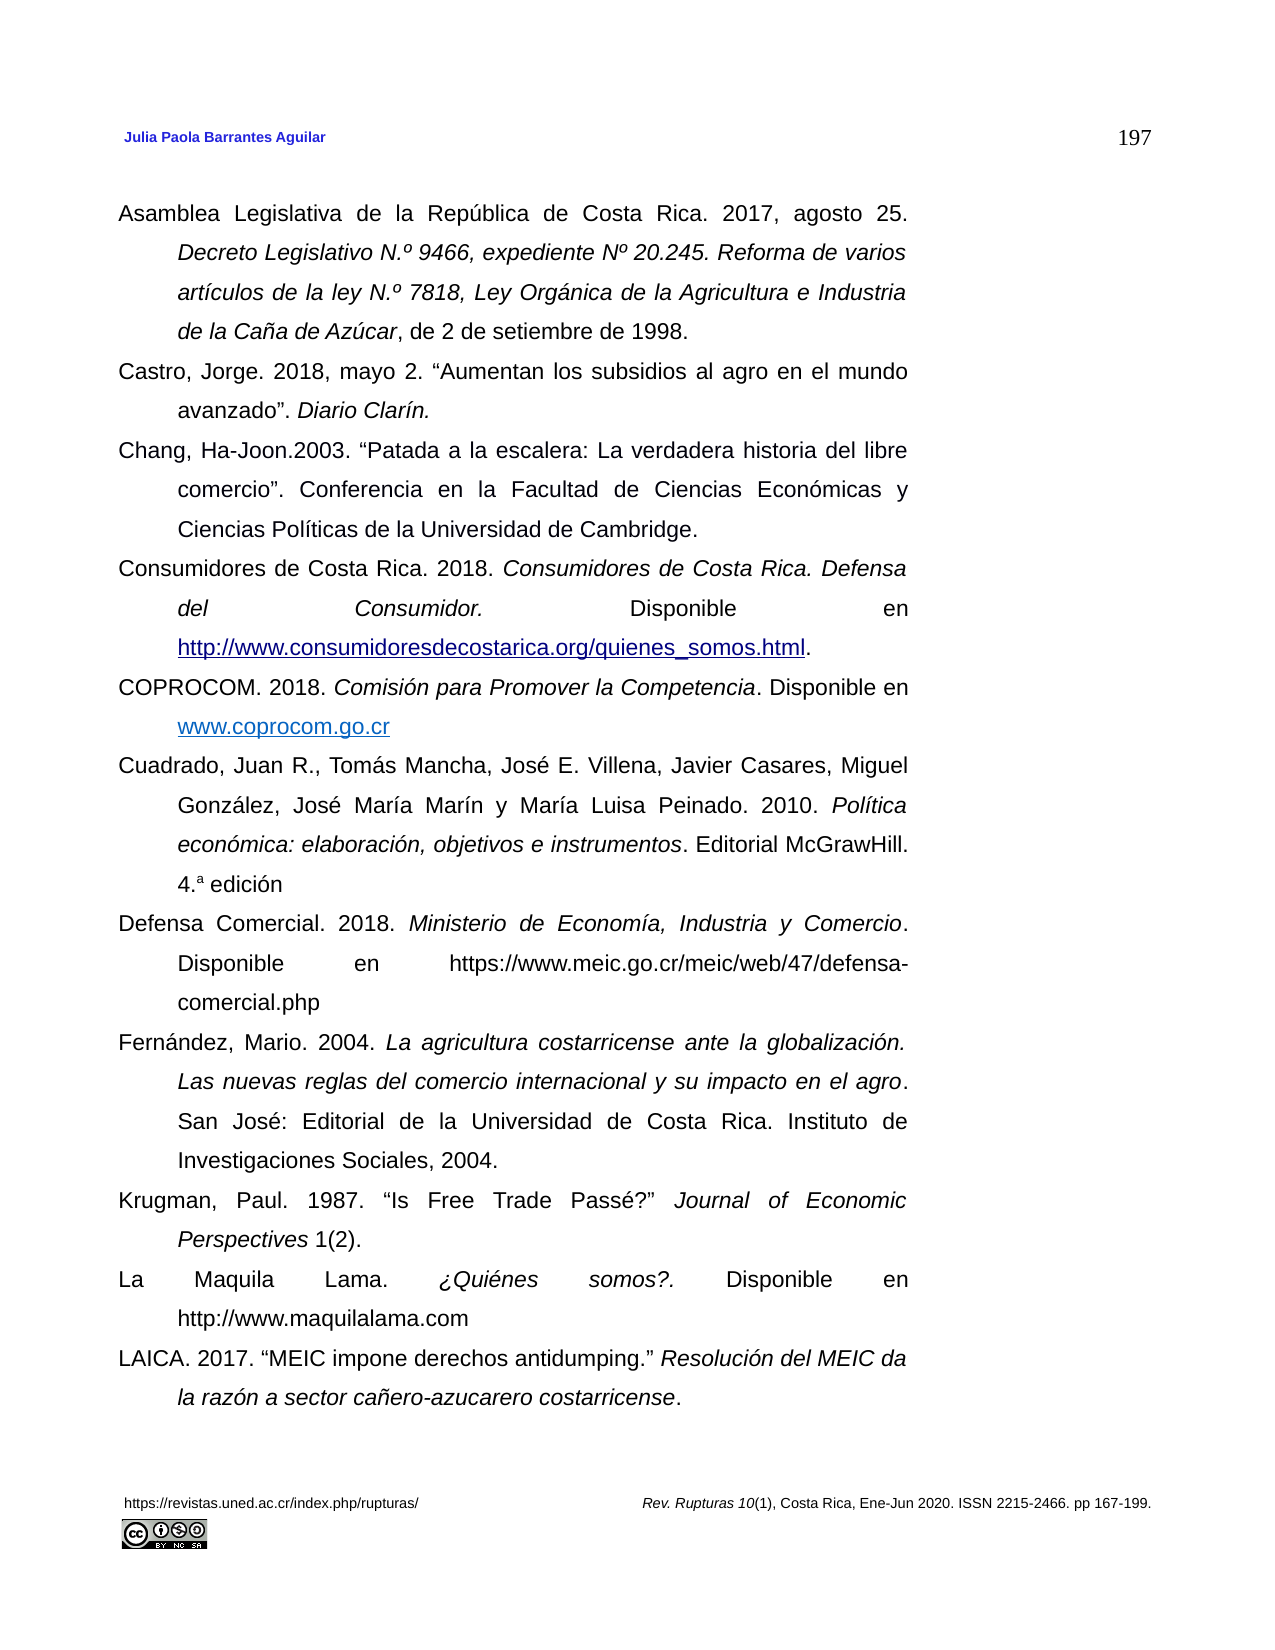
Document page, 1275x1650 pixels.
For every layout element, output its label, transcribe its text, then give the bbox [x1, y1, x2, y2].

text COPROCOM. 2018. Comisión para Promover la Competencia. Disponible en www.coprocom.go.cr [118, 673, 909, 739]
text Krugman, Paul. 1987. “Is Free Trade Passé?” Journal of Economic Perspectives 1(2). [118, 1187, 909, 1253]
text Defensa Comercial. 2018. Ministerio de Economía, Industria y Comercio. Disponible en https://www.meic.go.cr/meic/web/47/defensa-comercial.php [118, 910, 909, 1016]
text Chang, Ha-Joon.2003. “Patada a la escalera: La verdadera historia del libre comercio”. Conferencia en la Facultad de Ciencias Económicas y Ciencias Políticas de la Universidad de Cambridge. [118, 437, 909, 542]
text Fernández, Mario. 2004. La agricultura costarricense ante la globalización. Las nuevas reglas del comercio internacional y su impacto en el agro. San José: Editorial de la Universidad de Costa Rica. Instituto de Investigaciones Sociales, 2004. [118, 1029, 909, 1174]
text LAICA. 2017. “MEIC impone derechos antidumping.” Resolución del MEIC da la razón a sector cañero-azucarero costarricense. [118, 1345, 909, 1411]
text Consumidores de Costa Rica. 2018. Consumidores de Costa Rica. Defensa del Consumidor. Disponible en http://www.consumidoresdecostarica.org/quienes_somos.html. [118, 555, 909, 660]
text La Maquila Lama. ¿Quiénes somos?. Disponible en http://www.maquilalama.com [118, 1266, 909, 1332]
picture [121, 1519, 208, 1549]
text Asamblea Legislativa de la República de Costa Rica. 2017, agosto 25. Decreto Legislativo N.º 9466, expediente Nº 20.245. Reforma de varios artículos de la ley N.º 7818, Ley Orgánica de la Agricultura e Industria de la Caña de Azúcar, de 2 de setiembre de 1998. [118, 200, 909, 344]
text Cuadrado, Juan R., Tomás Mancha, José E. Villena, Javier Casares, Miguel González, José María Marín y María Luisa Peinado. 2010. Política económica: elaboración, objetivos e instrumentos. Editorial McGrawHill. 4.a edición [118, 752, 909, 897]
text Castro, Jorge. 2018, mayo 2. “Aumentan los subsidios al agro en el mundo avanzado”. Diario Clarín. [118, 358, 909, 423]
